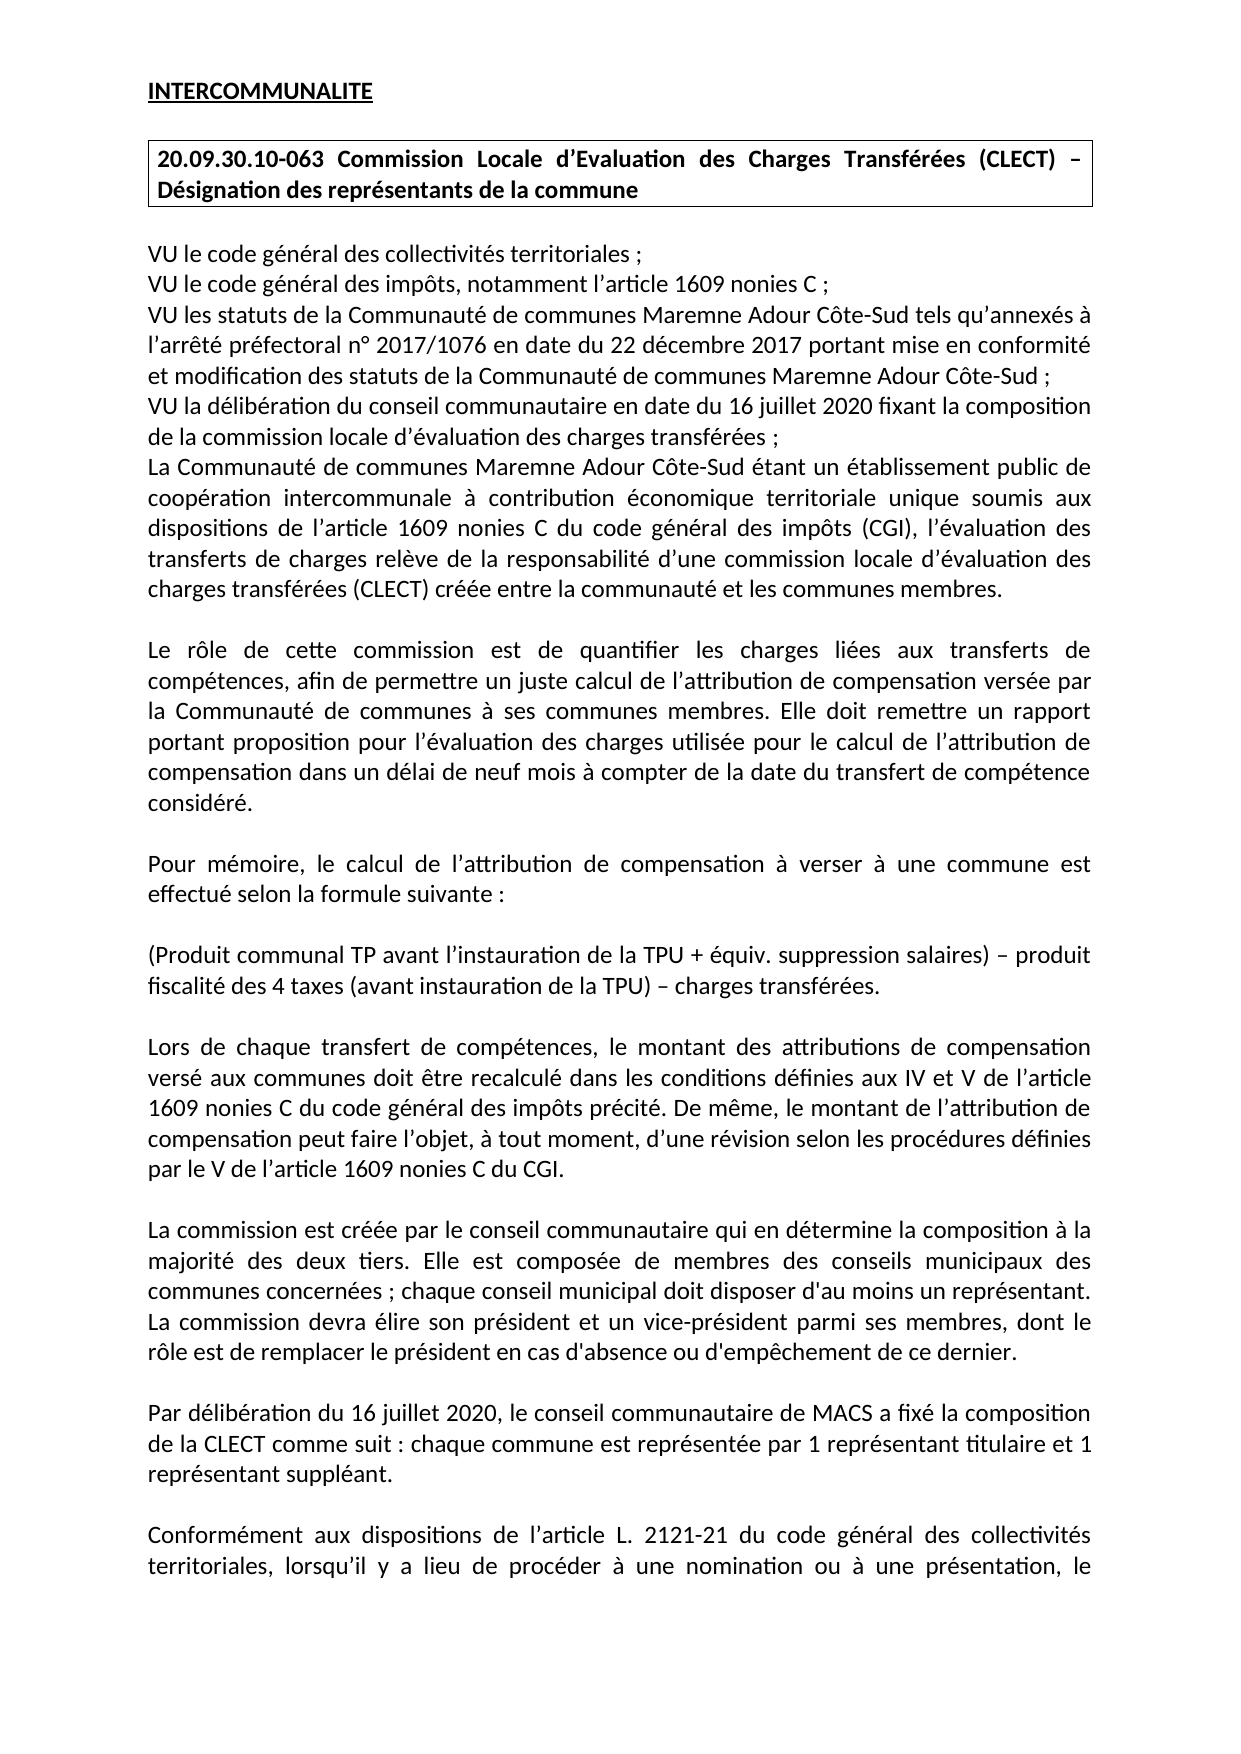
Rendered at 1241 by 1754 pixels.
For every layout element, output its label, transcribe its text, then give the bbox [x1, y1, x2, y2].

text Lors de chaque transfert de compétences, le montant des attributions de compensation versé aux communes doit être recalculé dans les conditions définies aux IV et V de l’article 1609 nonies C du code général des impôts précité. De même, le montant de l’attribution de compensation peut faire l’objet, à tout moment, d’une révision selon les procédures définies par le V de l’article 1609 nonies C du CGI. [148, 1031, 1093, 1184]
text VU le code général des impôts, notamment l’article 1609 nonies C ; [148, 268, 1093, 299]
text Par délibération du 16 juillet 2020, le conseil communautaire de MACS a fixé la composition de la CLECT comme suit : chaque commune est représentée par 1 représentant titulaire et 1 représentant suppléant. [148, 1397, 1093, 1489]
text Le rôle de cette commission est de quantifier les charges liées aux transferts de compétences, afin de permettre un juste calcul de l’attribution de compensation versée par la Communauté de communes à ses communes membres. Elle doit remettre un rapport portant proposition pour l’évaluation des charges utilisée pour le calcul de l’attribution de compensation dans un délai de neuf mois à compter de la date du transfert de compétence considéré. [148, 634, 1093, 818]
text La commission est créée par le conseil communautaire qui en détermine la composition à la majorité des deux tiers. Elle est composée de membres des conseils municipaux des communes concernées ; chaque conseil municipal doit disposer d'au moins un représentant. La commission devra élire son président et un vice-président parmi ses membres, dont le rôle est de remplacer le président en cas d'absence ou d'empêchement de ce dernier. [148, 1214, 1093, 1367]
text INTERCOMMUNALITE [148, 75, 1093, 106]
text La Communauté de communes Maremne Adour Côte-Sud étant un établissement public de coopération intercommunale à contribution économique territoriale unique soumis aux dispositions de l’article 1609 nonies C du code général des impôts (CGI), l’évaluation des transferts de charges relève de la responsabilité d’une commission locale d’évaluation des charges transférées (CLECT) créée entre la communauté et les communes membres. [148, 451, 1093, 604]
text Conformément aux dispositions de l’article L. 2121-21 du code général des collectivités territoriales, lorsqu’il y a lieu de procéder à une nomination ou à une présentation, le [148, 1519, 1093, 1581]
text VU les statuts de la Communauté de communes Maremne Adour Côte-Sud tels qu’annexés à l’arrêté préfectoral n° 2017/1076 en date du 22 décembre 2017 portant mise en conformité et modification des statuts de la Communauté de communes Maremne Adour Côte-Sud ; [148, 299, 1093, 390]
text VU le code général des collectivités territoriales ; [148, 238, 1093, 268]
text VU la délibération du conseil communautaire en date du 16 juillet 2020 fixant la composition de la commission locale d’évaluation des charges transférées ; [148, 390, 1093, 451]
text 20.09.30.10-063 Commission Locale d’Evaluation des Charges Transférées (CLECT) – Désignation des représentants de la commune [149, 141, 1092, 206]
text Pour mémoire, le calcul de l’attribution de compensation à verser à une commune est effectué selon la formule suivante : [148, 848, 1093, 909]
text (Produit communal TP avant l’instauration de la TPU + équiv. suppression salaires) – produit fiscalité des 4 taxes (avant instauration de la TPU) – charges transférées. [148, 940, 1093, 1001]
